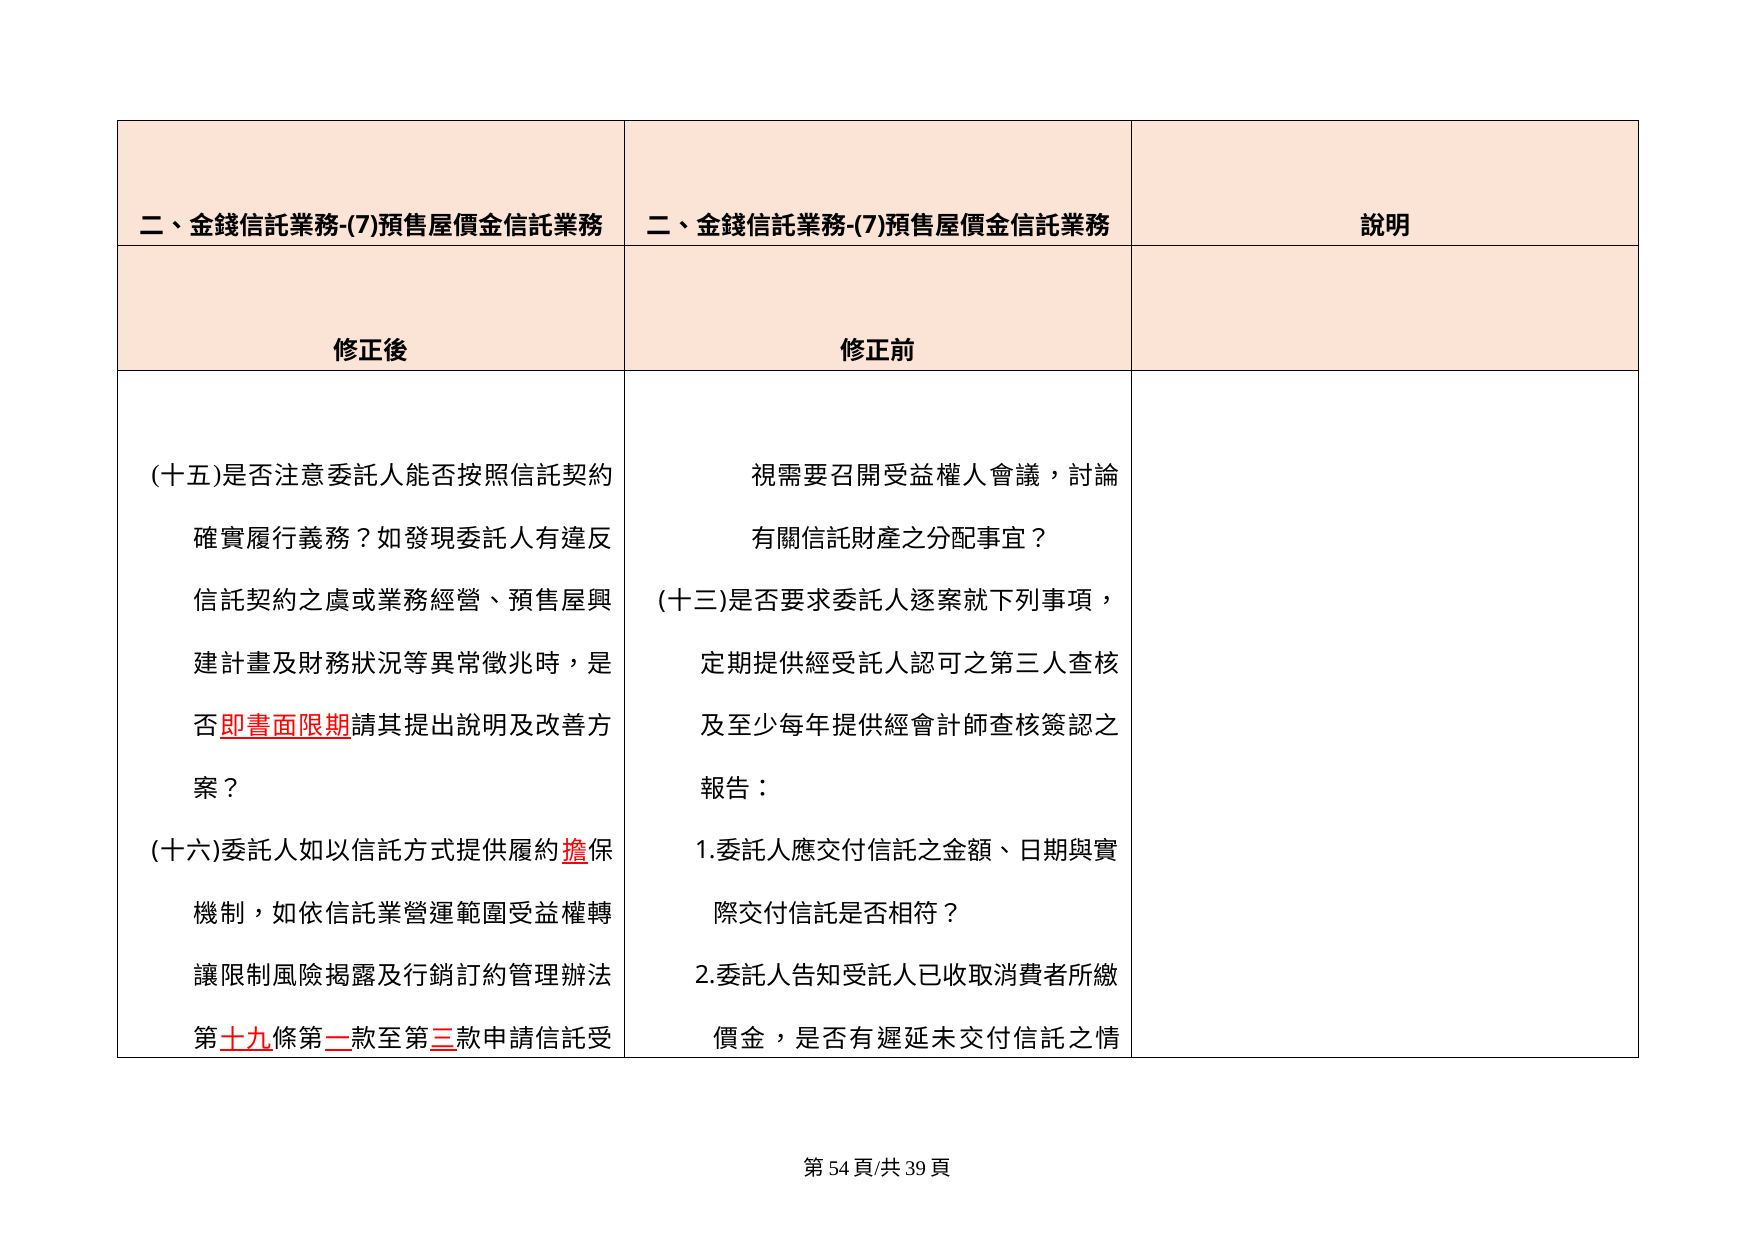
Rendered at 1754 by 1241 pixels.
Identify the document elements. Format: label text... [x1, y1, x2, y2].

table_header 二、金錢信託業務-(7)預售屋價金信託業務 [625, 121, 1131, 245]
table_cell [1132, 371, 1638, 1057]
table_cell 視需要召開受益權人會議，討論有關信託財產之分配事宜？ (十三)是否要求委託人逐案就下列事項，定期提供經受託人認可之第三人查核及至少每年提供經會計師查核簽認之報告： 1.委託人應交付信託之金額、日期與實際交付信託是否相符？ 2.委託人告知受託人已收取消費者所繳價金，是否有遲延未交付信託之情 [625, 371, 1131, 1057]
table_cell [1132, 246, 1638, 370]
table_header 說明 [1132, 121, 1638, 245]
table_cell 修正前 [625, 246, 1131, 370]
table_header 二、金錢信託業務-(7)預售屋價金信託業務 [118, 121, 624, 245]
table_cell (十五)是否注意委託人能否按照信託契約確實履行義務？如發現委託人有違反信託契約之虞或業務經營、預售屋興建計畫及財務狀況等異常徵兆時，是否即書面限期請其提出說明及改善方案？ (十六)委託人如以信託方式提供履約擔保機制，如依信託業營運範圍受益權轉讓限制風險揭露及行銷訂約管理辦法第十九條第一款至第三款申請信託受 [118, 371, 624, 1057]
table_cell 修正後 [118, 246, 624, 370]
